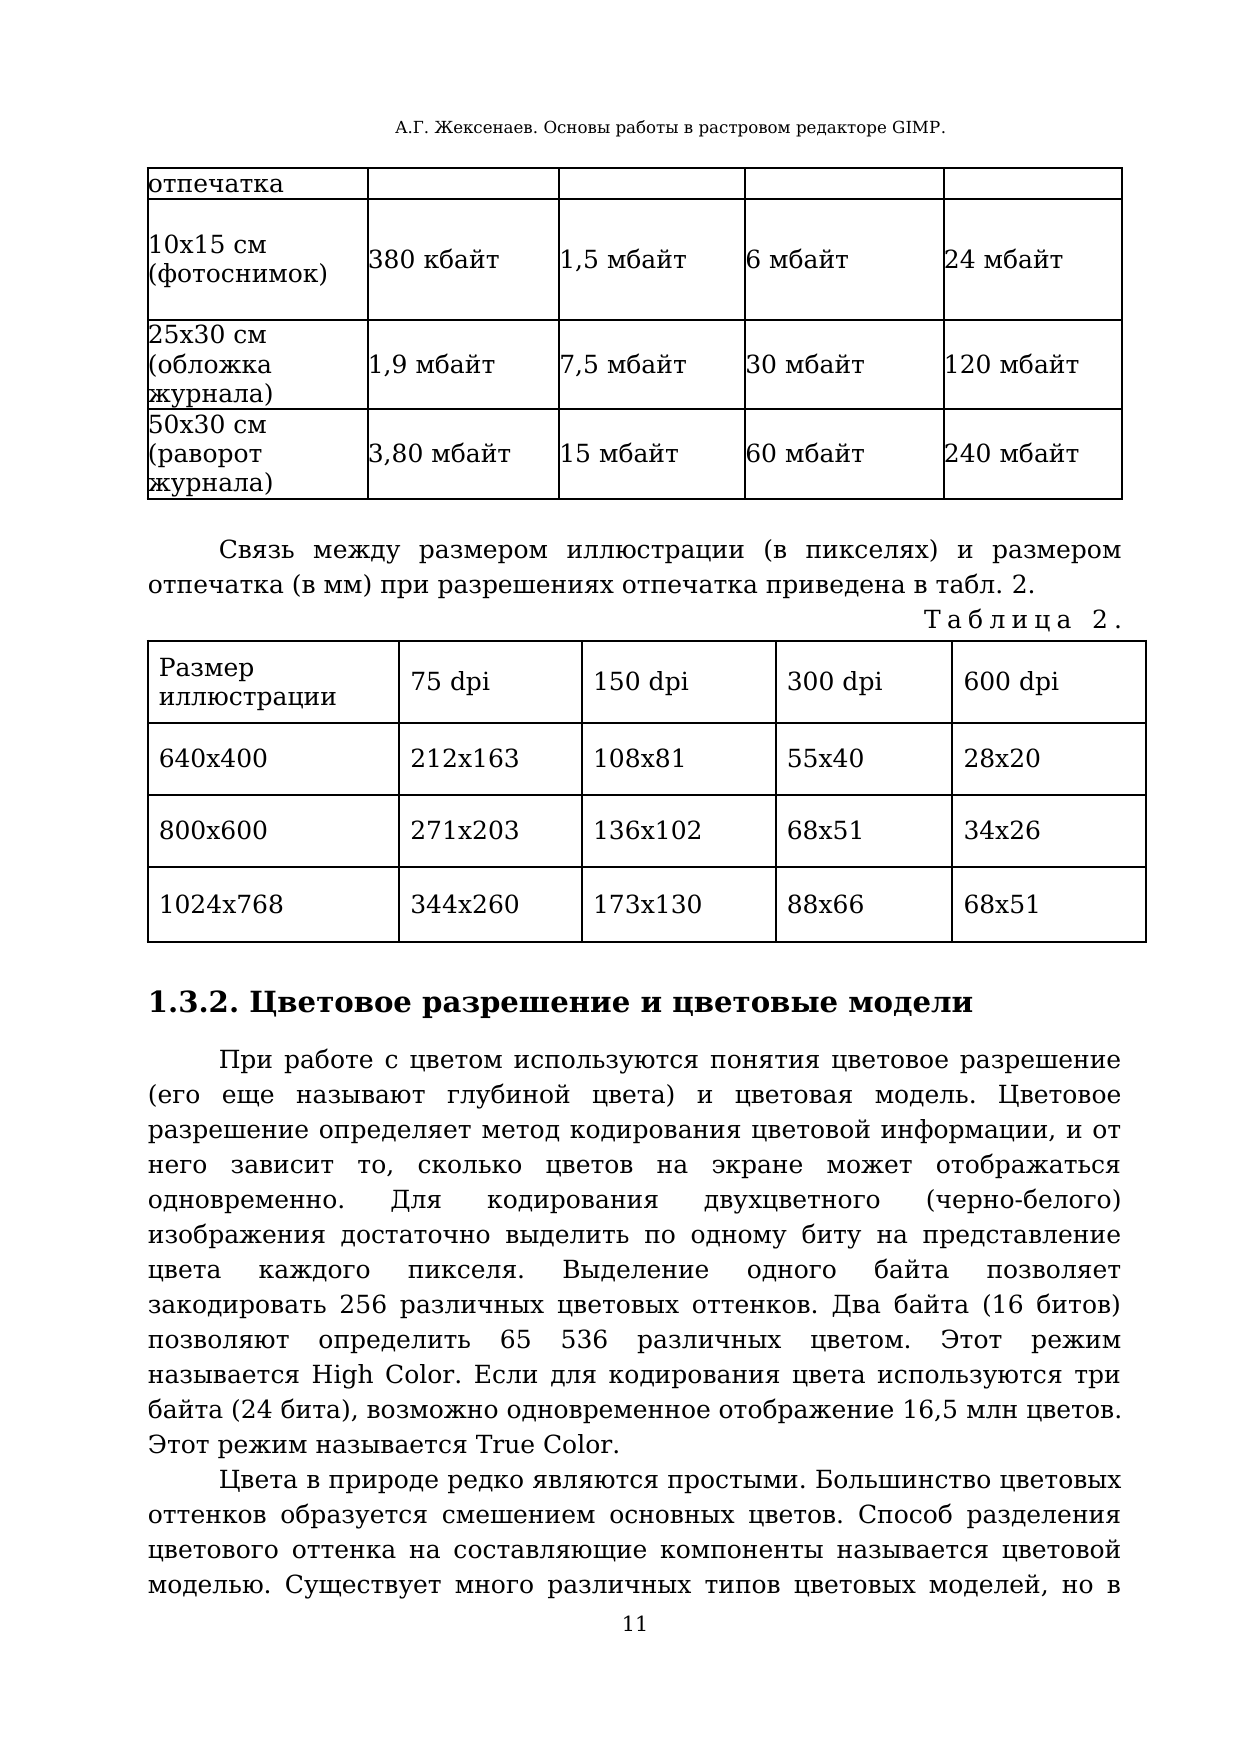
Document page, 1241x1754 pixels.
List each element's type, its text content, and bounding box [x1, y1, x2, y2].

table_cell 380 кбайт [369, 200, 558, 318]
table_cell 800x600 [149, 796, 398, 866]
table_cell 28x20 [953, 724, 1145, 794]
table_cell 6 мбайт [746, 200, 943, 318]
table_cell 212x163 [400, 724, 581, 794]
table_cell 240 мбайт [945, 410, 1121, 498]
table_cell 24 мбайт [945, 200, 1121, 318]
table_cell 7,5 мбайт [560, 321, 744, 408]
table_header [945, 169, 1121, 198]
table_header 300 dpi [777, 642, 951, 722]
table_cell 88x66 [777, 868, 951, 941]
table_cell 68x51 [953, 868, 1145, 941]
table_header [369, 169, 558, 198]
table_header 150 dpi [583, 642, 775, 722]
table_cell 136x102 [583, 796, 775, 866]
table_cell 120 мбайт [945, 321, 1121, 408]
table_cell 173x130 [583, 868, 775, 941]
table_cell 1024x768 [149, 868, 398, 941]
text Таблица 2. [148, 605, 1122, 634]
table_cell 271x203 [400, 796, 581, 866]
table_cell 68x51 [777, 796, 951, 866]
table_cell 10x15 см (фотоснимок) [149, 200, 367, 318]
table_cell 1,5 мбайт [560, 200, 744, 318]
table_cell 55x40 [777, 724, 951, 794]
text Цвета в природе редко являются простыми. Большинство цветовых оттенков образуется смешением основных цветов. Способ разделения цветового оттенка на составляющие компоненты называется цветовой моделью. Существует много различных типов цветовых моделей, но в [148, 1465, 1122, 1599]
table_cell 3,80 мбайт [369, 410, 558, 498]
text Связь между размером иллюстрации (в пикселях) и размером отпечатка (в мм) при разрешениях отпечатка приведена в табл. 2. [148, 535, 1122, 599]
table_cell 50x30 см (раворот журнала) [149, 410, 367, 498]
table_header отпечатка [149, 169, 367, 198]
text При работе с цветом используются понятия цветовое разрешение (его еще называют глубиной цвета) и цветовая модель. Цветовое разрешение определяет метод кодирования цветовой информации, и от него зависит то, сколько цветов на экране может отображаться одновременно. Для кодирования двухцветного (черно-белого) изображения достаточно выделить по одному биту на представление цвета каждого пикселя. Выделение одного байта позволяет закодировать 256 различных цветовых оттенков. Два байта (16 битов) позволяют определить 65 536 различных цветом. Этот режим называется High Color. Если для кодирования цвета используются три байта (24 бита), возможно одновременное отображение 16,5 млн цветов. Этот режим называется True Color. [148, 1045, 1122, 1459]
table_header [746, 169, 943, 198]
table_cell 1,9 мбайт [369, 321, 558, 408]
table_header 600 dpi [953, 642, 1145, 722]
table_header 75 dpi [400, 642, 581, 722]
table_header Размер иллюстрации [149, 642, 398, 722]
table_cell 640x400 [149, 724, 398, 794]
table_cell 108x81 [583, 724, 775, 794]
table_cell 344x260 [400, 868, 581, 941]
table_cell 34x26 [953, 796, 1145, 866]
subtitle Цветовое разрешение и цветовые модели [148, 985, 1122, 1019]
table_cell 25x30 см (обложка журнала) [149, 321, 367, 408]
table_header [560, 169, 744, 198]
table_cell 30 мбайт [746, 321, 943, 408]
table_cell 15 мбайт [560, 410, 744, 498]
table_cell 60 мбайт [746, 410, 943, 498]
